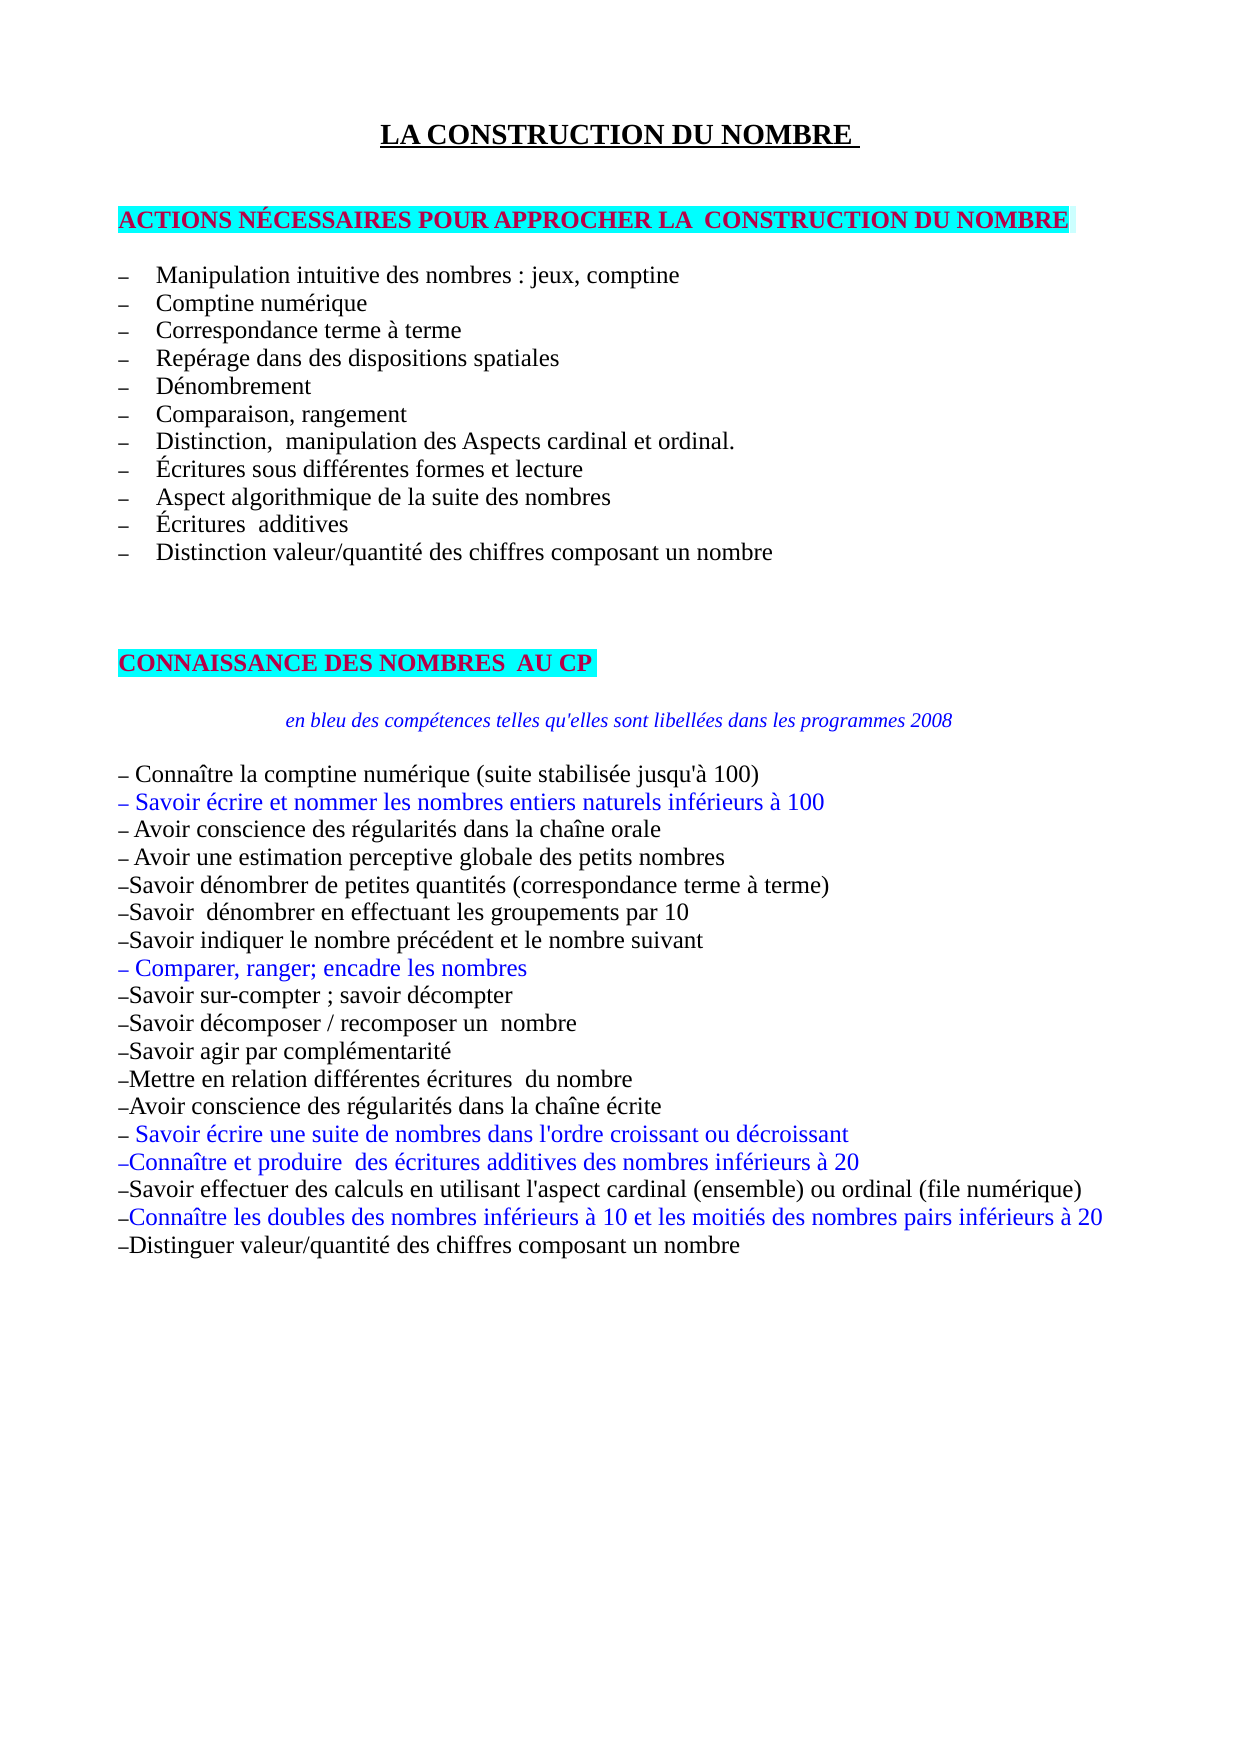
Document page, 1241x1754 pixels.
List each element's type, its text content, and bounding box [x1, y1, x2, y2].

list Savoir écrire une suite de nombres dans l'ordre croissant ou décroissant [118, 1120, 1122, 1148]
list Dénombrement [118, 372, 1122, 400]
list Repérage dans des dispositions spatiales [118, 344, 1122, 372]
list Savoir effectuer des calculs en utilisant l'aspect cardinal (ensemble) ou ordinal (file numérique) [118, 1176, 1122, 1203]
list Comparer, ranger; encadre les nombres [118, 954, 1122, 982]
list Savoir dénombrer de petites quantités (correspondance terme à terme) [118, 871, 1122, 898]
list Comparaison, rangement [118, 400, 1122, 427]
list Avoir conscience des régularités dans la chaîne écrite [118, 1092, 1122, 1120]
list Mettre en relation différentes écritures du nombre [118, 1065, 1122, 1092]
list Distinguer valeur/quantité des chiffres composant un nombre [118, 1231, 1122, 1259]
text CONNAISSANCE DES NOMBRES AU CP [118, 649, 1122, 677]
list Savoir indiquer le nombre précédent et le nombre suivant [118, 926, 1122, 954]
list Connaître les doubles des nombres inférieurs à 10 et les moitiés des nombres pairs inférieurs à 20 [118, 1203, 1122, 1231]
list Écritures additives [118, 511, 1122, 538]
text en bleu des compétences telles qu'elles sont libellées dans les programmes 2008 [118, 709, 1122, 732]
list Manipulation intuitive des nombres : jeux, comptine [118, 261, 1122, 289]
list Avoir une estimation perceptive globale des petits nombres [118, 843, 1122, 871]
list Écritures sous différentes formes et lecture [118, 455, 1122, 483]
list Correspondance terme à terme [118, 317, 1122, 344]
list Savoir agir par complémentarité [118, 1037, 1122, 1065]
list Aspect algorithmique de la suite des nombres [118, 483, 1122, 511]
list Comptine numérique [118, 289, 1122, 317]
list Distinction, manipulation des Aspects cardinal et ordinal. [118, 427, 1122, 455]
list Connaître la comptine numérique (suite stabilisée jusqu'à 100) [118, 760, 1122, 788]
list Savoir écrire et nommer les nombres entiers naturels inférieurs à 100 [118, 788, 1122, 815]
list Savoir dénombrer en effectuant les groupements par 10 [118, 898, 1122, 926]
list Savoir sur-compter ; savoir décompter [118, 982, 1122, 1009]
text ACTIONS NÉCESSAIRES POUR APPROCHER LA CONSTRUCTION DU NOMBRE [118, 206, 1122, 233]
list Connaître et produire des écritures additives des nombres inférieurs à 20 [118, 1148, 1122, 1176]
text LA CONSTRUCTION DU NOMBRE [118, 118, 1122, 150]
list Avoir conscience des régularités dans la chaîne orale [118, 815, 1122, 843]
list Distinction valeur/quantité des chiffres composant un nombre [118, 538, 1122, 566]
list Savoir décomposer / recomposer un nombre [118, 1009, 1122, 1037]
